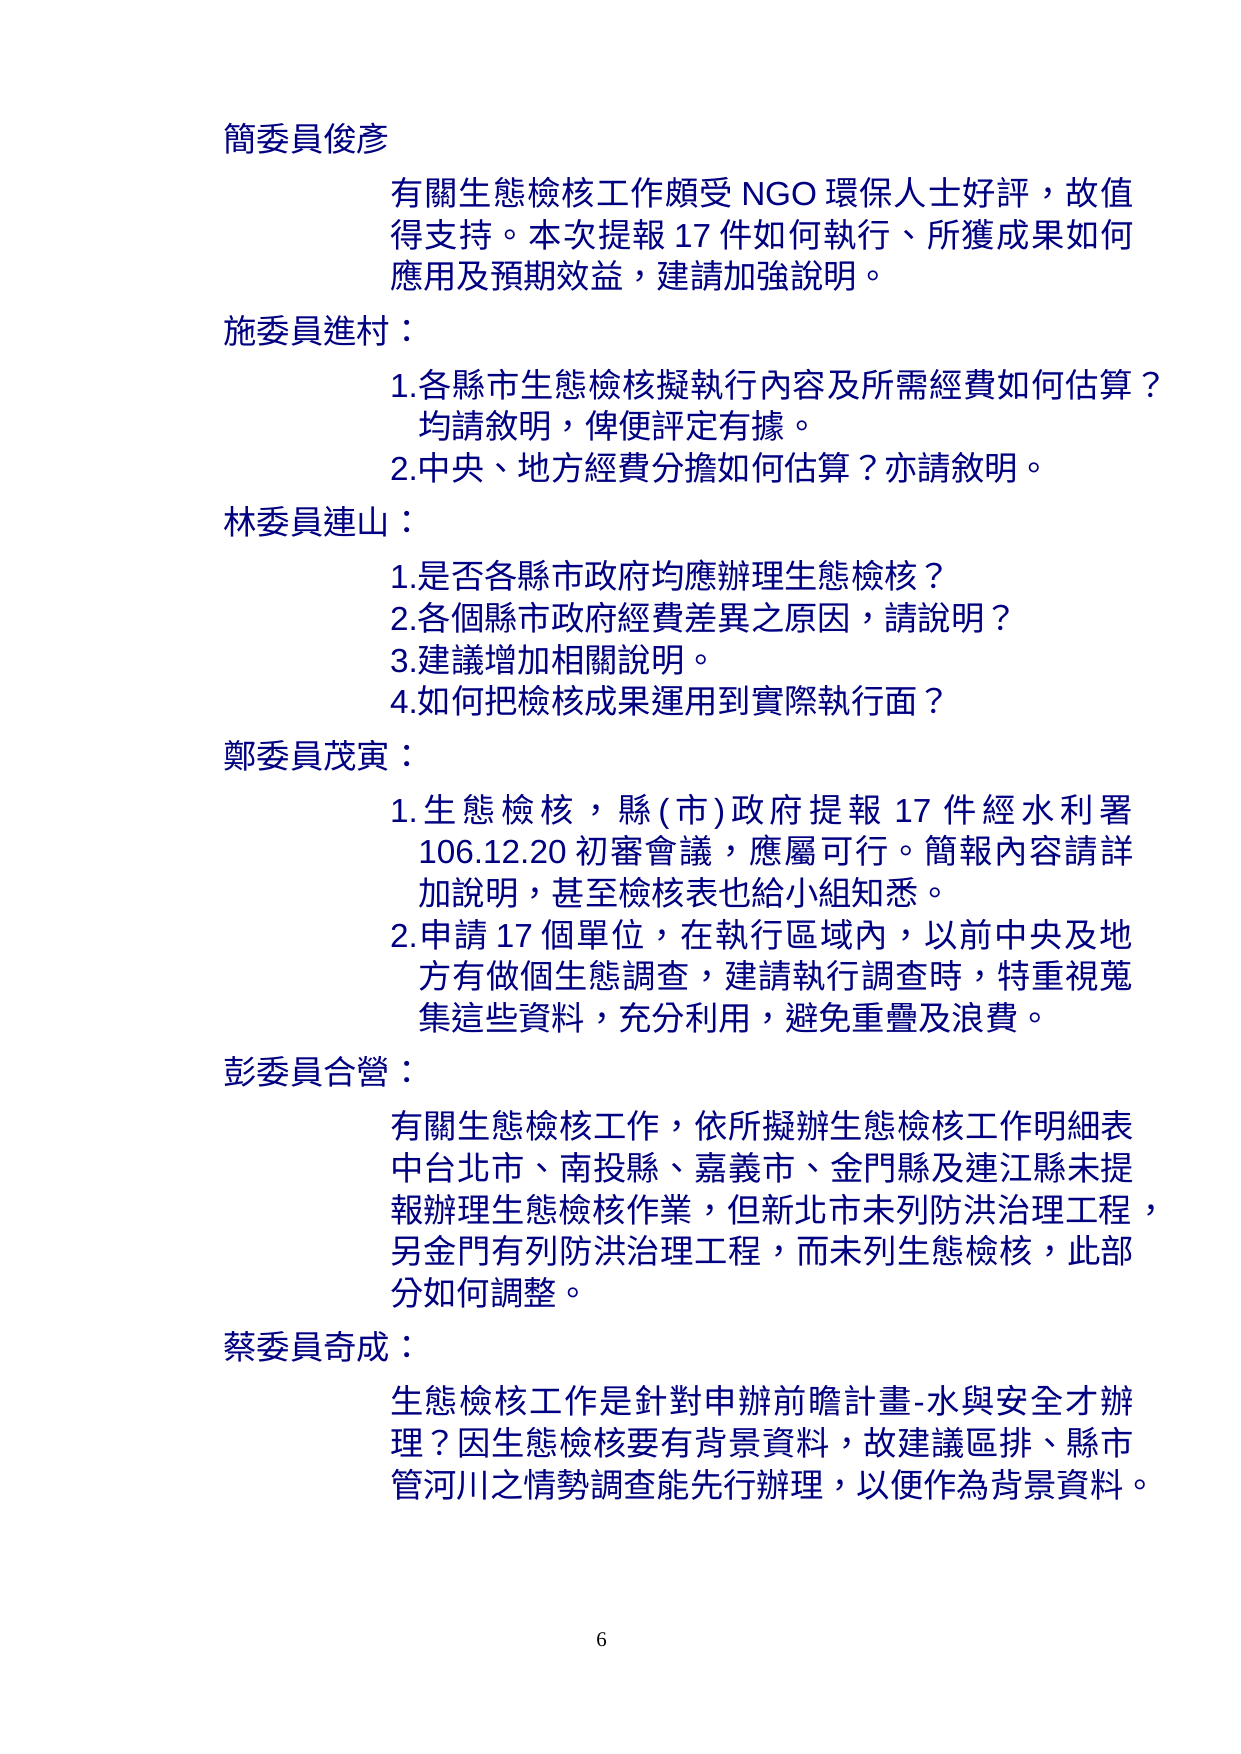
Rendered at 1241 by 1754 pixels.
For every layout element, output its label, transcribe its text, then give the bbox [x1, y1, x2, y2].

text 2.中央、地方經費分擔如何估算？亦請敘明。 [390, 447, 1134, 489]
text 1.各縣市生態檢核擬執行內容及所需經費如何估算？均請敘明，俾便評定有據。 [390, 364, 1134, 447]
text 蔡委員奇成： [223, 1326, 1134, 1368]
text 1.生態檢核，縣(市)政府提報17件經水利署106.12.20初審會議，應屬可行。簡報內容請詳加說明，甚至檢核表也給小組知悉。 [390, 789, 1134, 914]
text 2.申請17個單位，在執行區域內，以前中央及地方有做個生態調查，建請執行調查時，特重視蒐集這些資料，充分利用，避免重疊及浪費。 [390, 914, 1134, 1039]
text 有關生態檢核工作，依所擬辦生態檢核工作明細表中台北市、南投縣、嘉義市、金門縣及連江縣未提報辦理生態檢核作業，但新北市未列防洪治理工程，另金門有列防洪治理工程，而未列生態檢核，此部分如何調整。 [390, 1106, 1134, 1314]
text 4.如何把檢核成果運用到實際執行面？ [390, 681, 1134, 722]
text 簡委員俊彥 [223, 118, 1134, 160]
text 3.建議增加相關說明。 [390, 639, 1134, 681]
text 有關生態檢核工作頗受NGO環保人士好評，故值得支持。本次提報17件如何執行、所獲成果如何應用及預期效益，建請加強說明。 [390, 172, 1134, 297]
text 彭委員合營： [223, 1051, 1134, 1093]
text 生態檢核工作是針對申辦前瞻計畫-水與安全才辦理？因生態檢核要有背景資料，故建議區排、縣市管河川之情勢調查能先行辦理，以便作為背景資料。 [390, 1381, 1134, 1506]
text 林委員連山： [223, 501, 1134, 543]
text 施委員進村： [223, 310, 1134, 351]
text 1.是否各縣市政府均應辦理生態檢核？ [390, 556, 1134, 597]
text 鄭委員茂寅： [223, 735, 1134, 776]
text 2.各個縣市政府經費差異之原因，請說明？ [390, 597, 1134, 639]
